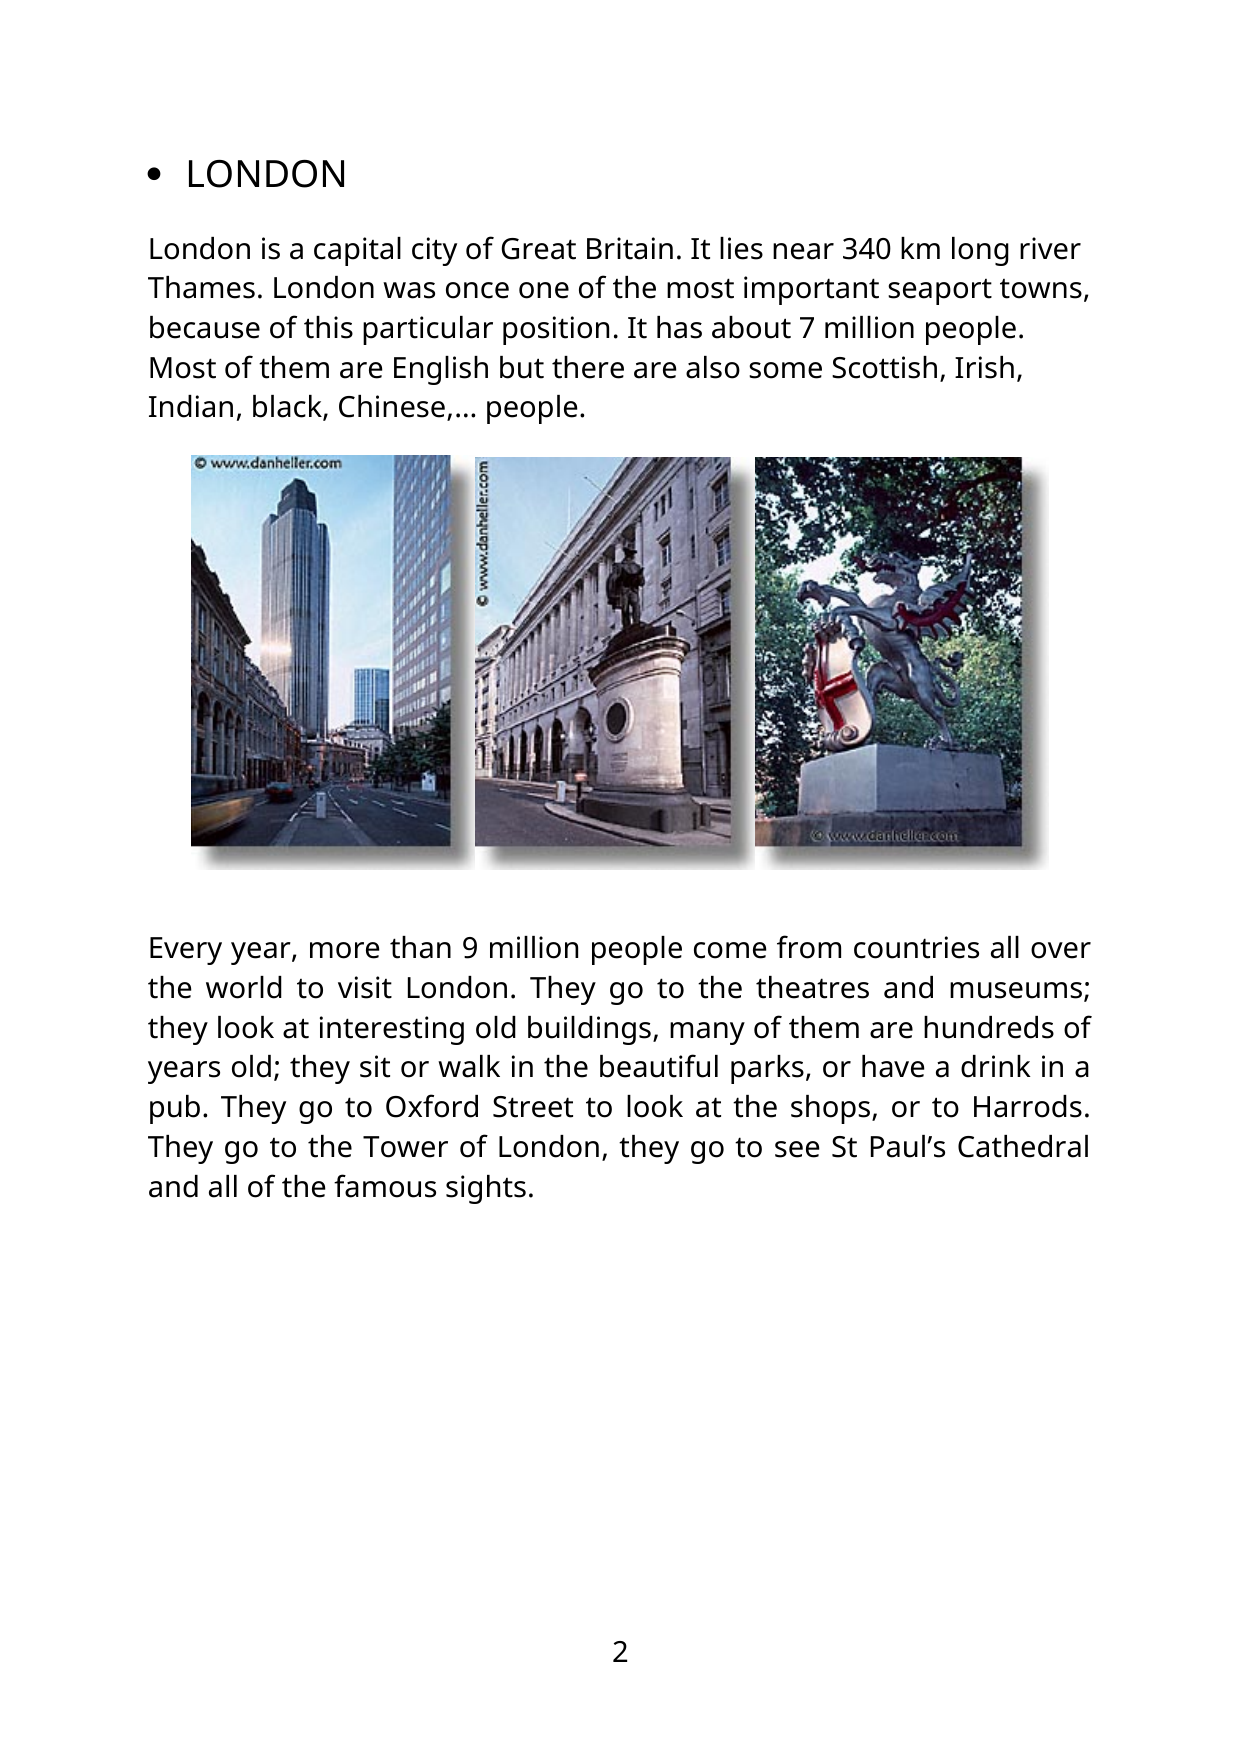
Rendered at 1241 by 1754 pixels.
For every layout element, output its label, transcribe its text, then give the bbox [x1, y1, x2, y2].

picture [191, 455, 1049, 870]
text London is a capital city of Great Britain. It lies near 340 km long river Thames. London was once one of the most important seaport towns, because of this particular position. It has about 7 million people. Most of them are English but there are also some Scottish, Irish, Indian, black, Chinese,… people. [148, 228, 1092, 426]
text Every year, more than 9 million people come from countries all over the world to visit London. They go to the theatres and museums; they look at interesting old buildings, many of them are hundreds of years old; they sit or walk in the beautiful parks, or have a drink in a pub. They go to Oxford Street to look at the shops, or to Harrods. They go to the Tower of London, they go to see St Paul’s Cathedral and all of the famous sights. [148, 928, 1092, 1206]
list LONDON [148, 148, 1092, 199]
